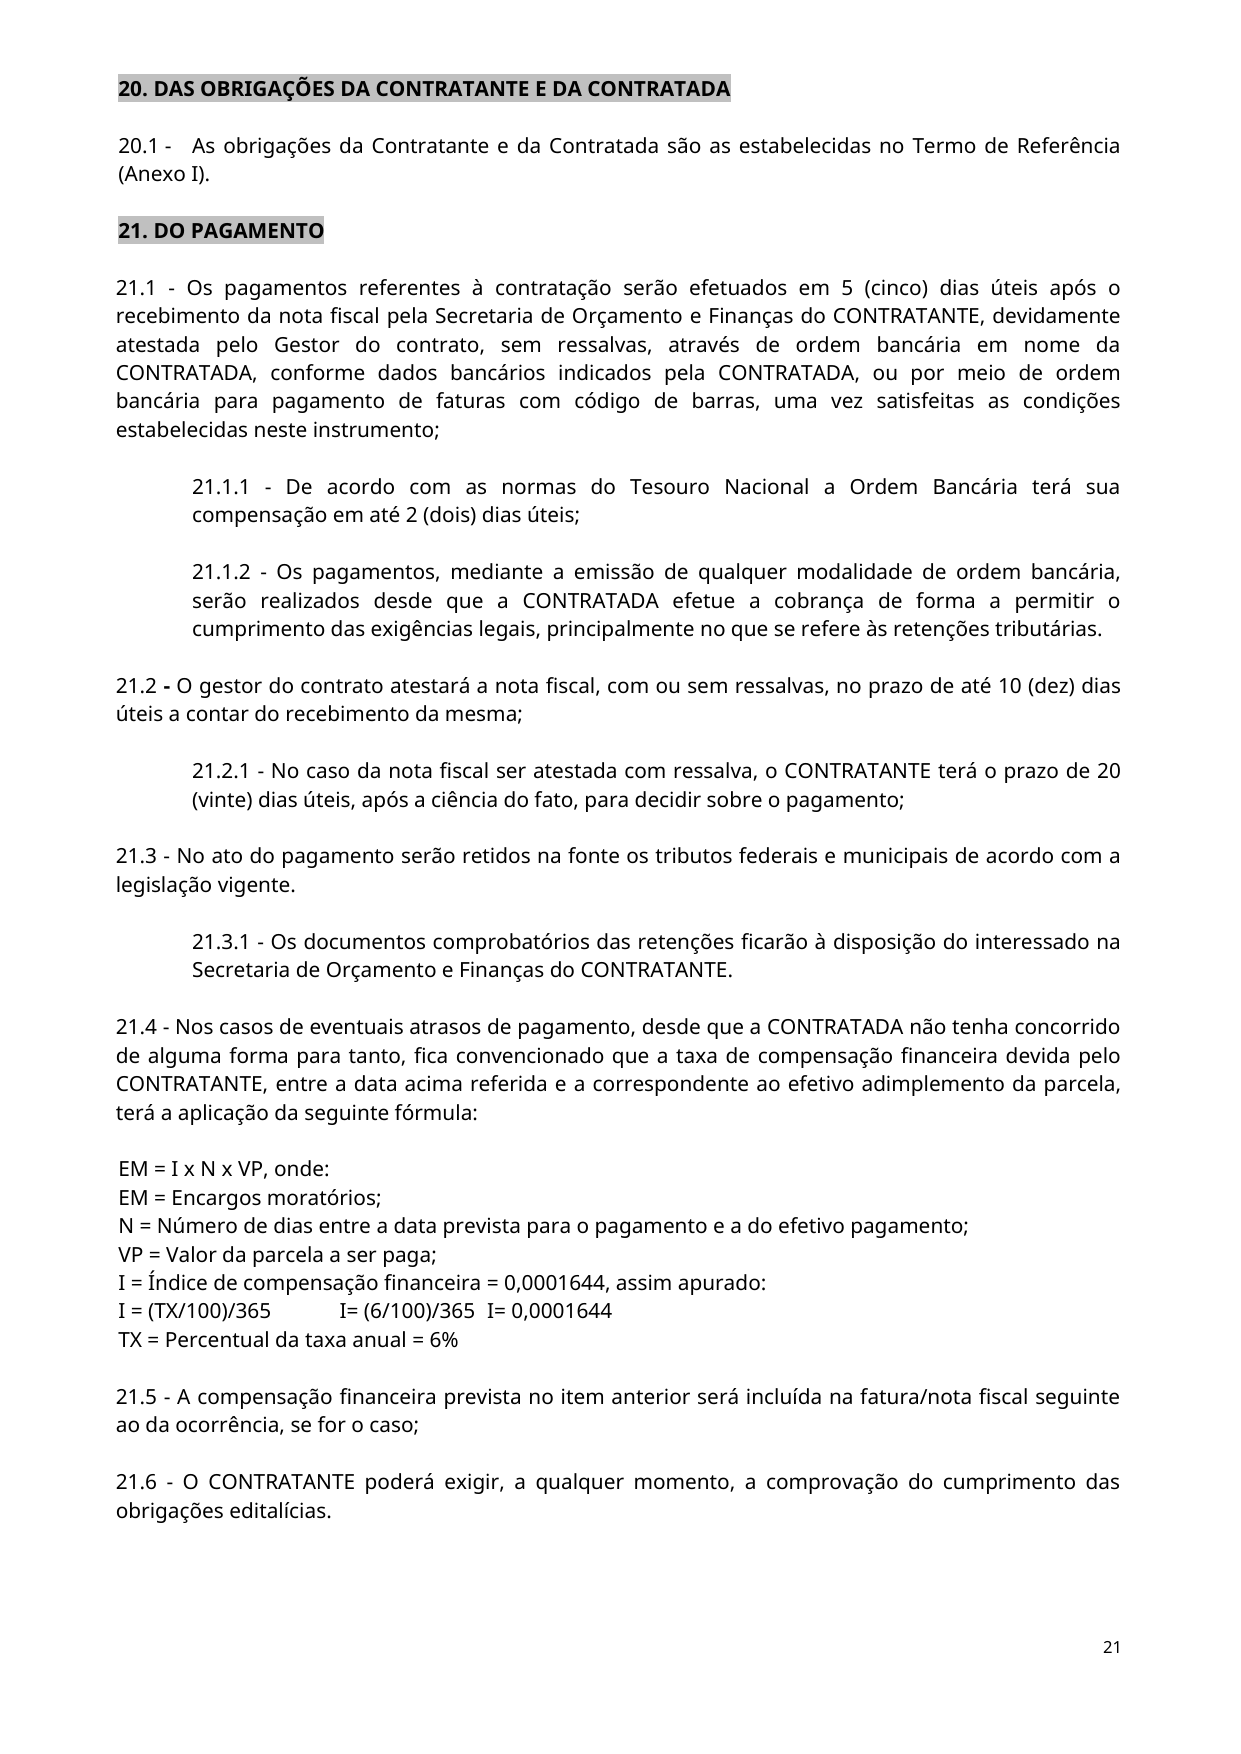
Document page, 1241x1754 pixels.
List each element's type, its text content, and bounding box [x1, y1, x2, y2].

text 21.1.1 - De acordo com as normas do Tesouro Nacional a Ordem Bancária terá sua compensação em até 2 (dois) dias úteis; [192, 472, 1122, 529]
text EM = I x N x VP, onde: [118, 1154, 1122, 1183]
text 21.6 - O CONTRATANTE poderá exigir, a qualquer momento, a comprovação do cumprimento das obrigações editalícias. [116, 1467, 1122, 1524]
text 21.2.1 - No caso da nota fiscal ser atestada com ressalva, o CONTRATANTE terá o prazo de 20 (vinte) dias úteis, após a ciência do fato, para decidir sobre o pagamento; [192, 756, 1122, 813]
text 21.5 - A compensação financeira prevista no item anterior será incluída na fatura/nota fiscal seguinte ao da ocorrência, se for o caso; [116, 1382, 1122, 1439]
text EM = Encargos moratórios; [118, 1183, 1122, 1211]
text I = (TX/100)/365 I= (6/100)/365 I= 0,0001644 [118, 1297, 1122, 1325]
text VP = Valor da parcela a ser paga; [118, 1240, 1122, 1268]
text I = Índice de compensação financeira = 0,0001644, assim apurado: [118, 1268, 1122, 1297]
text TX = Percentual da taxa anual = 6% [118, 1325, 1122, 1353]
text 21.1.2 - Os pagamentos, mediante a emissão de qualquer modalidade de ordem bancária, serão realizados desde que a CONTRATADA efetue a cobrança de forma a permitir o cumprimento das exigências legais, principalmente no que se refere às retenções tributárias. [192, 557, 1122, 643]
text 21. DO PAGAMENTO [118, 216, 1122, 244]
text 21.1 - Os pagamentos referentes à contratação serão efetuados em 5 (cinco) dias úteis após o recebimento da nota fiscal pela Secretaria de Orçamento e Finanças do CONTRATANTE, devidamente atestada pelo Gestor do contrato, sem ressalvas, através de ordem bancária em nome da CONTRATADA, conforme dados bancários indicados pela CONTRATADA, ou por meio de ordem bancária para pagamento de faturas com código de barras, uma vez satisfeitas as condições estabelecidas neste instrumento; [116, 273, 1122, 443]
text N = Número de dias entre a data prevista para o pagamento e a do efetivo pagamento; [118, 1211, 1122, 1240]
text 21.4 - Nos casos de eventuais atrasos de pagamento, desde que a CONTRATADA não tenha concorrido de alguma forma para tanto, fica convencionado que a taxa de compensação financeira devida pelo CONTRATANTE, entre a data acima referida e a correspondente ao efetivo adimplemento da parcela, terá a aplicação da seguinte fórmula: [116, 1012, 1122, 1126]
text 20. DAS OBRIGAÇÕES DA CONTRATANTE E DA CONTRATADA [118, 74, 1122, 102]
text 21.3.1 - Os documentos comprobatórios das retenções ficarão à disposição do interessado na Secretaria de Orçamento e Finanças do CONTRATANTE. [192, 927, 1122, 984]
text 21.3 - No ato do pagamento serão retidos na fonte os tributos federais e municipais de acordo com a legislação vigente. [116, 842, 1122, 898]
text 20.1 - As obrigações da Contratante e da Contratada são as estabelecidas no Termo de Referência (Anexo I). [118, 131, 1122, 188]
text 21.2 - O gestor do contrato atestará a nota fiscal, com ou sem ressalvas, no prazo de até 10 (dez) dias úteis a contar do recebimento da mesma; [116, 671, 1122, 728]
